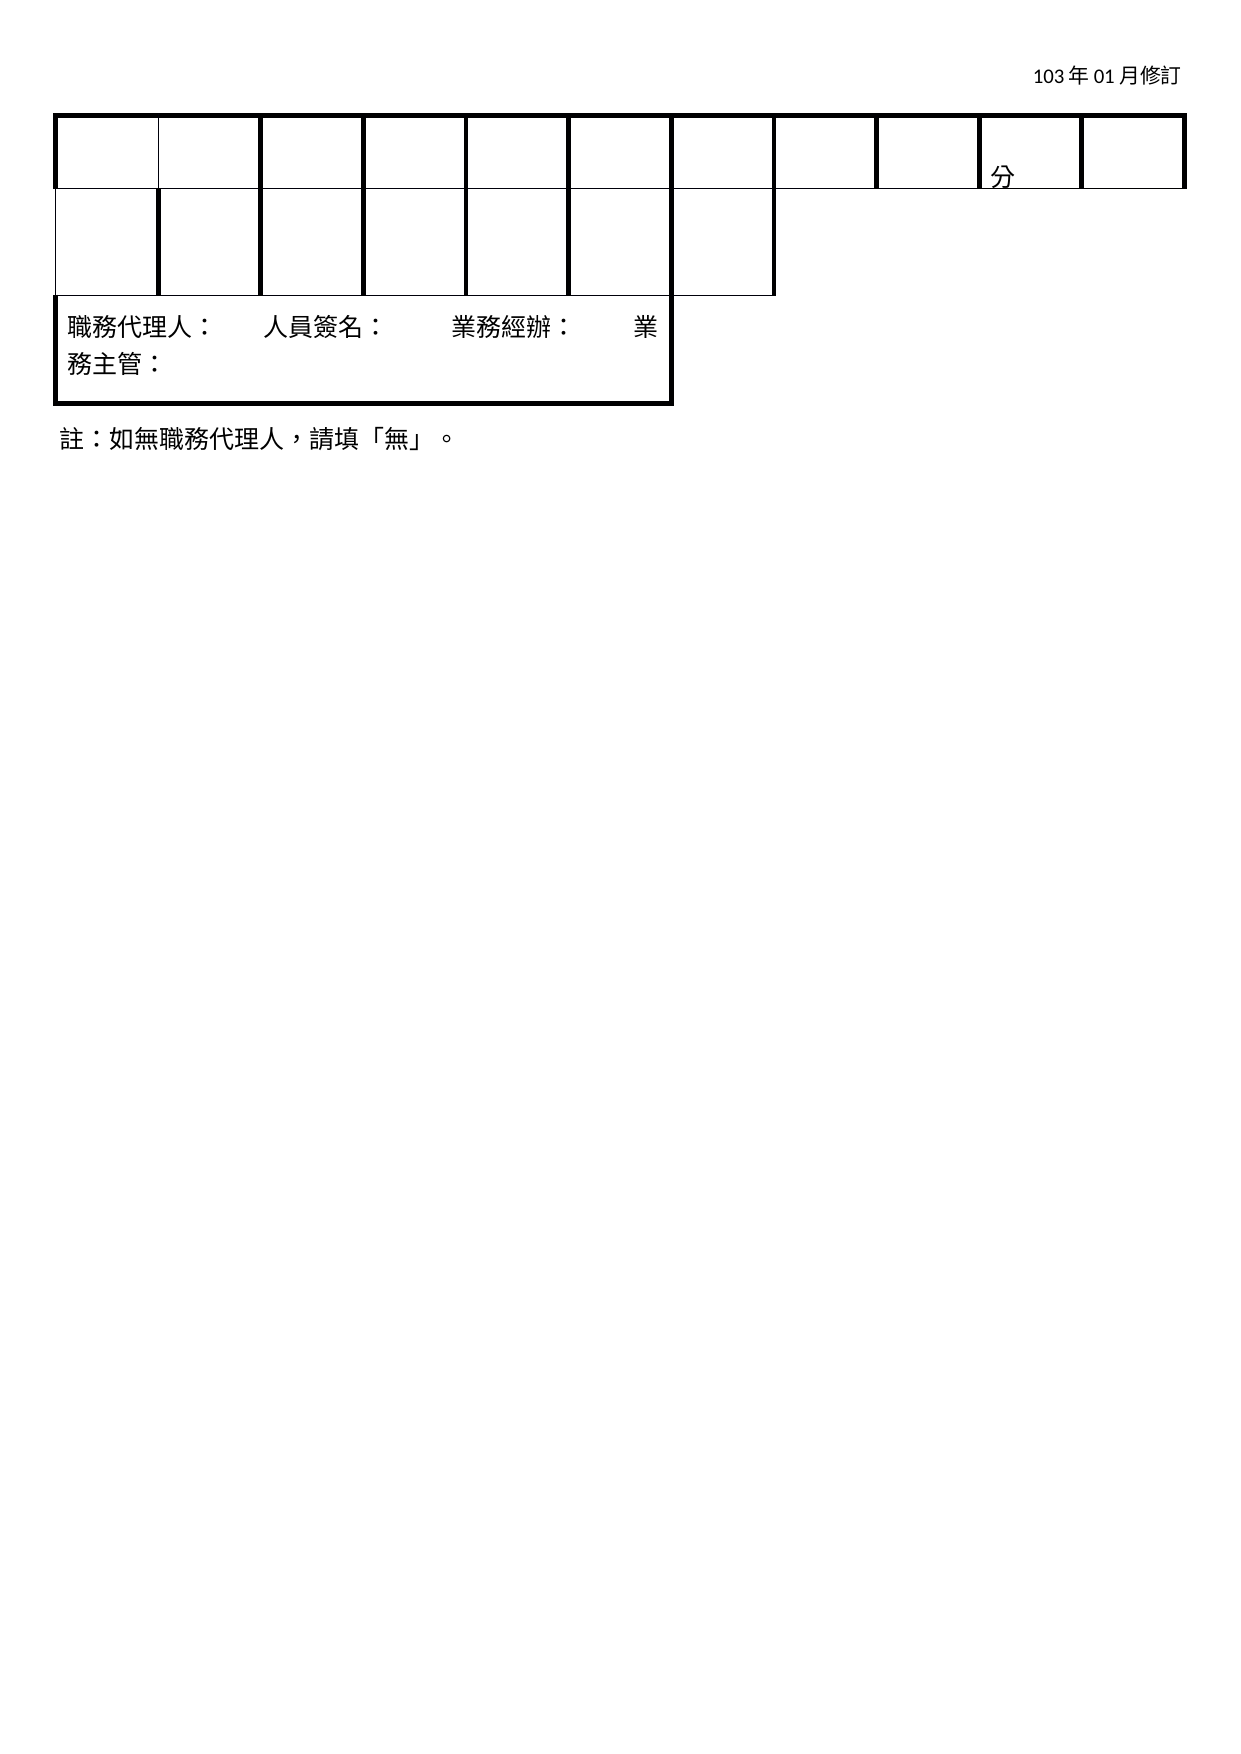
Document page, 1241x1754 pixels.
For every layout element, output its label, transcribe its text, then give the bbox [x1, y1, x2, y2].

table_cell [58, 118, 158, 188]
table_cell [366, 189, 464, 294]
table_cell [879, 118, 977, 188]
table_cell [366, 118, 464, 188]
table_cell 職務代理人： 人員簽名： 業務經辦： 業務主管： [58, 296, 669, 401]
table_cell [263, 189, 361, 294]
table_cell [571, 189, 669, 294]
table_cell [56, 189, 156, 294]
table_cell [1084, 118, 1182, 188]
table_cell [161, 189, 258, 294]
table_cell [468, 189, 566, 294]
table_cell [776, 118, 874, 188]
table_cell [571, 118, 669, 188]
table_cell [674, 118, 772, 188]
table_cell 分 [982, 118, 1079, 188]
text 註：如無職務代理人，請填「無」。 [59, 413, 1092, 451]
table_cell [263, 118, 361, 188]
table_cell [674, 189, 772, 294]
table_cell [468, 118, 566, 188]
table_cell [159, 118, 258, 188]
